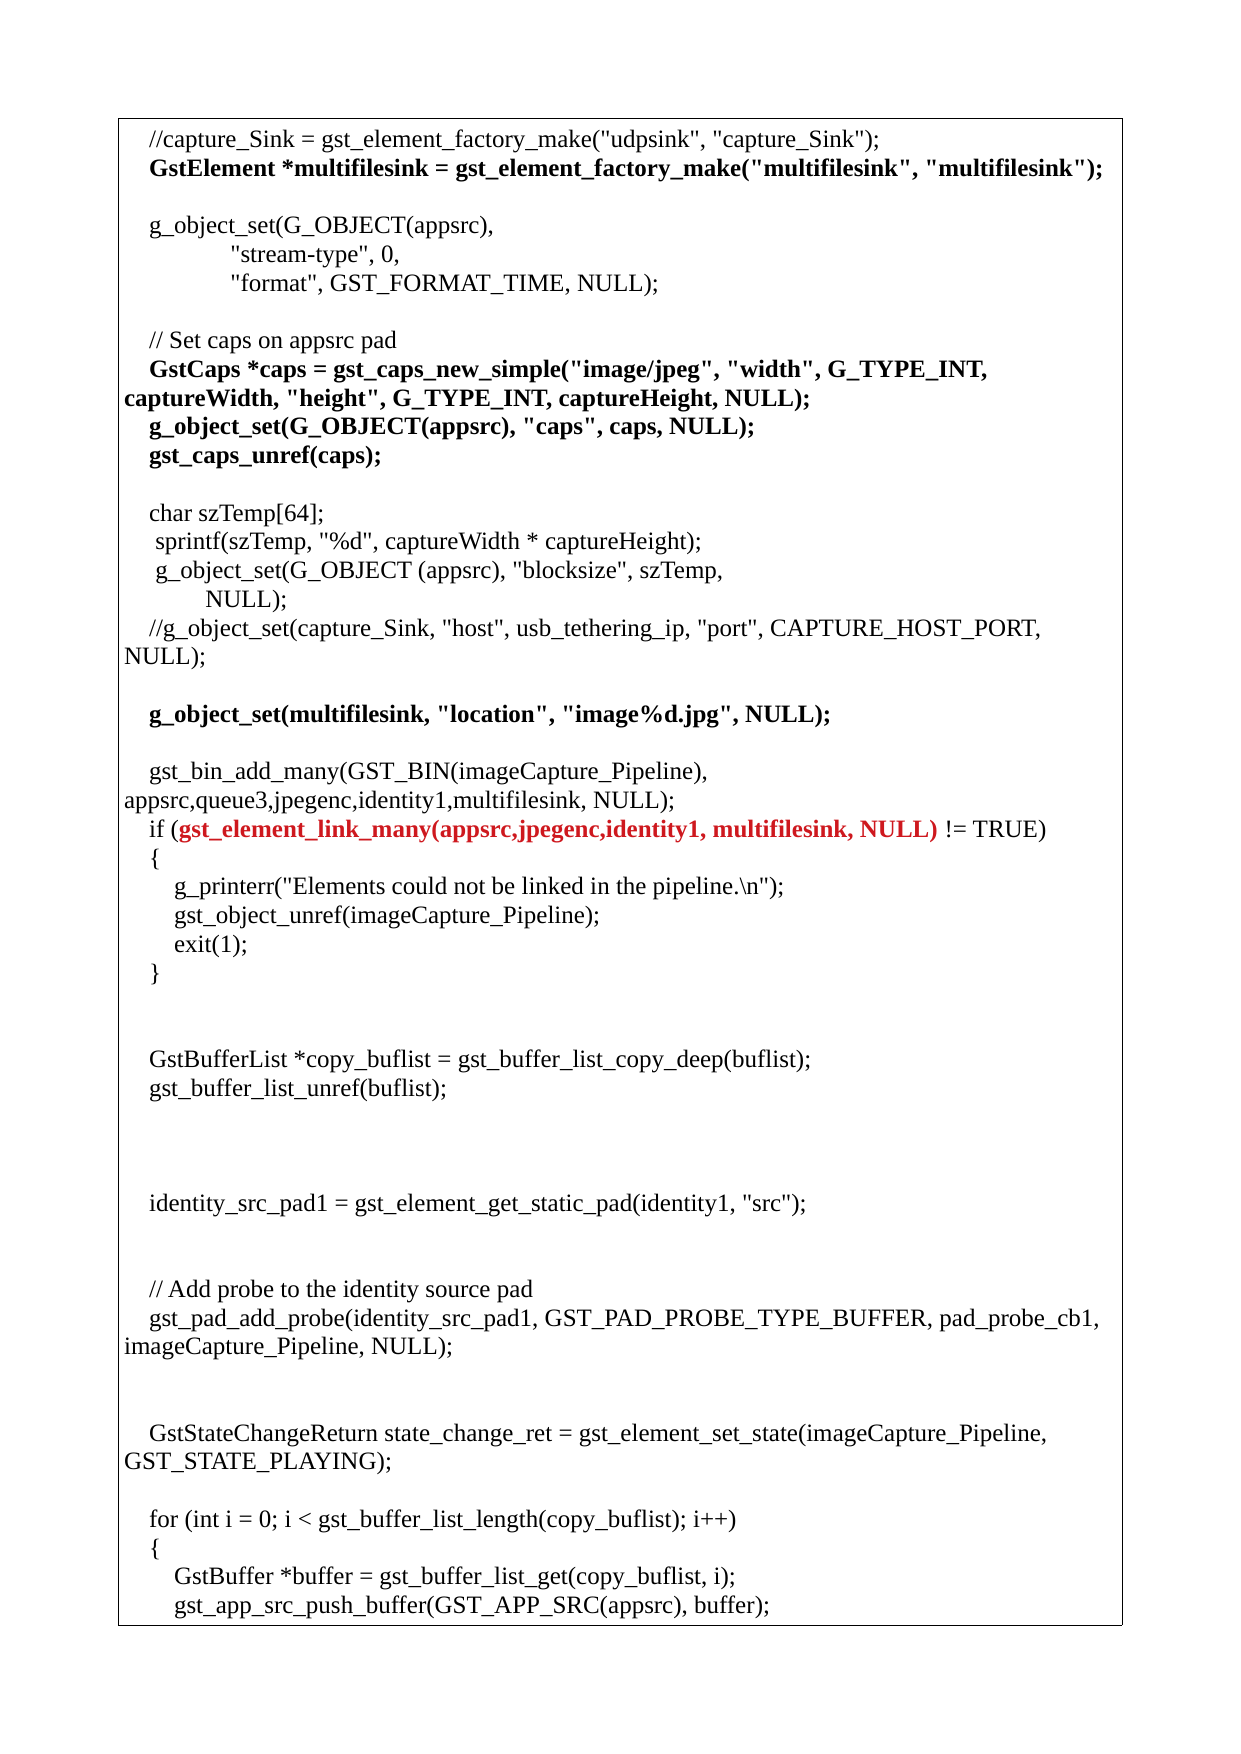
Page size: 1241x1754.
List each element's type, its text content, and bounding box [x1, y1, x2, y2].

table_cell //capture_Sink = gst_element_factory_make("udpsink", "capture_Sink"); GstElement *multifilesink = gst_element_factory_make("multifilesink", "multifilesink"); g_object_set(G_OBJECT(appsrc), "stream-type", 0, "format", GST_FORMAT_TIME, NULL); // Set caps on appsrc pad GstCaps *caps = gst_caps_new_simple("image/jpeg", "width", G_TYPE_INT, captureWidth, "height", G_TYPE_INT, captureHeight, NULL); g_object_set(G_OBJECT(appsrc), "caps", caps, NULL); gst_caps_unref(caps); char szTemp[64]; sprintf(szTemp, "%d", captureWidth * captureHeight); g_object_set(G_OBJECT (appsrc), "blocksize", szTemp, NULL); //g_object_set(capture_Sink, "host", usb_tethering_ip, "port", CAPTURE_HOST_PORT, NULL); g_object_set(multifilesink, "location", "image%d.jpg", NULL); gst_bin_add_many(GST_BIN(imageCapture_Pipeline), appsrc,queue3,jpegenc,identity1,multifilesink, NULL); if (gst_element_link_many(appsrc,jpegenc,identity1, multifilesink, NULL) != TRUE) { g_printerr("Elements could not be linked in the pipeline.\n"); gst_object_unref(imageCapture_Pipeline); exit(1); } GstBufferList *copy_buflist = gst_buffer_list_copy_deep(buflist); gst_buffer_list_unref(buflist); identity_src_pad1 = gst_element_get_static_pad(identity1, "src"); // Add probe to the identity source pad gst_pad_add_probe(identity_src_pad1, GST_PAD_PROBE_TYPE_BUFFER, pad_probe_cb1, imageCapture_Pipeline, NULL); GstStateChangeReturn state_change_ret = gst_element_set_state(imageCapture_Pipeline, GST_STATE_PLAYING); for (int i = 0; i < gst_buffer_list_length(copy_buflist); i++) { GstBuffer *buffer = gst_buffer_list_get(copy_buflist, i); gst_app_src_push_buffer(GST_APP_SRC(appsrc), buffer); [119, 119, 1122, 1625]
